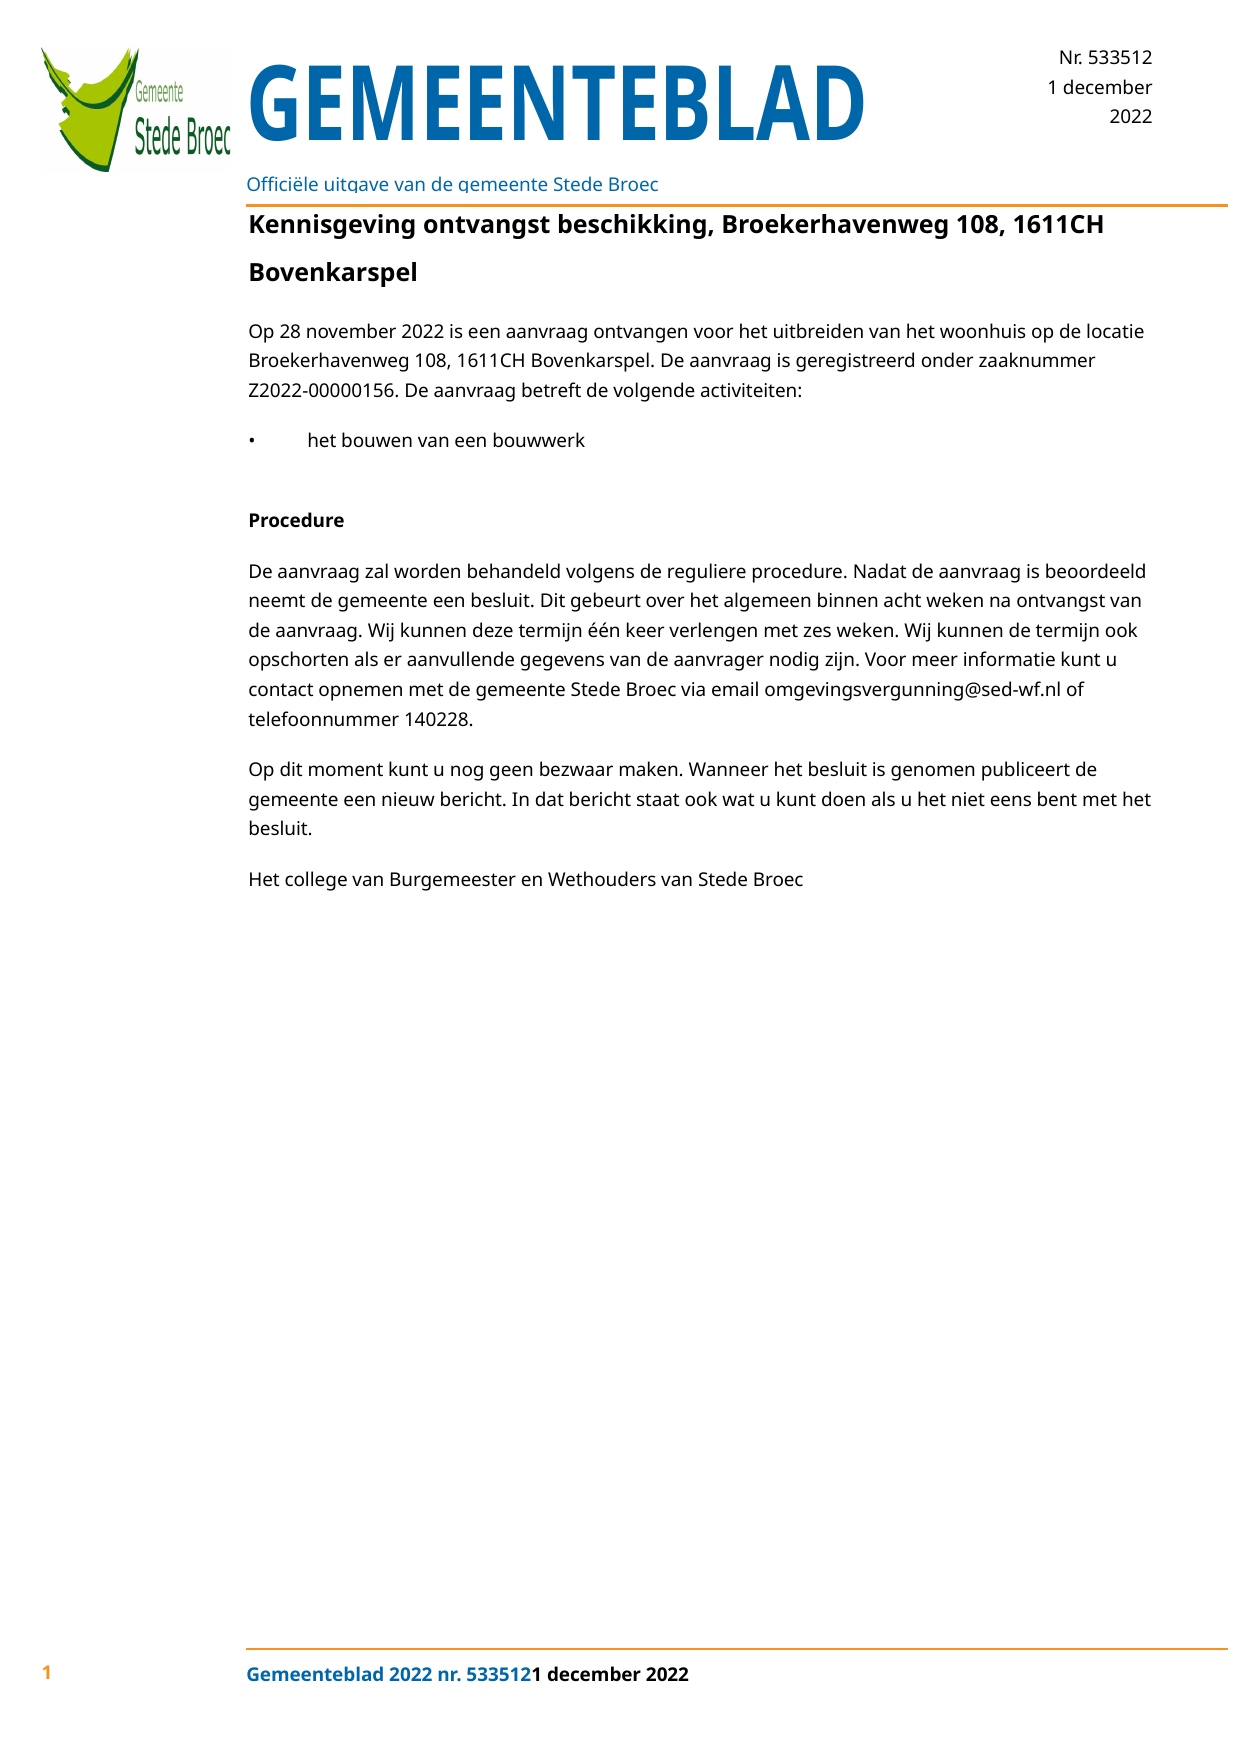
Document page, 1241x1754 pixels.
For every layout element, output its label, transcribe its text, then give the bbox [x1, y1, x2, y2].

text Op 28 november 2022 is een aanvraag ontvangen voor het uitbreiden van het woonhuis op de locatie Broekerhavenweg 108, 1611CH Bovenkarspel. De aanvraag is geregistreerd onder zaaknummer Z2022-00000156. De aanvraag betreft de volgende activiteiten: [248, 318, 1152, 403]
text Kennisgeving ontvangst beschikking, Broekerhavenweg 108, 1611CH Bovenkarspel [248, 207, 1152, 288]
text Het college van Burgemeester en Wethouders van Stede Broec [248, 866, 1152, 892]
picture [41, 47, 231, 172]
text Op dit moment kunt u nog geen bezwaar maken. Wanneer het besluit is genomen publiceert de gemeente een nieuw bericht. In dat bericht staat ook wat u kunt doen als u het niet eens bent met het besluit. [248, 756, 1152, 841]
text Procedure [248, 507, 1152, 533]
text De aanvraag zal worden behandeld volgens de reguliere procedure. Nadat de aanvraag is beoordeeld neemt de gemeente een besluit. Dit gebeurt over het algemeen binnen acht weken na ontvangst van de aanvraag. Wij kunnen deze termijn één keer verlengen met zes weken. Wij kunnen de termijn ook opschorten als er aanvullende gegevens van de aanvrager nodig zijn. Voor meer informatie kunt u contact opnemen met de gemeente Stede Broec via email omgevingsvergunning@sed-wf.nl of telefoonnummer 140228. [248, 558, 1152, 732]
list het bouwen van een bouwwerk [248, 427, 1152, 453]
